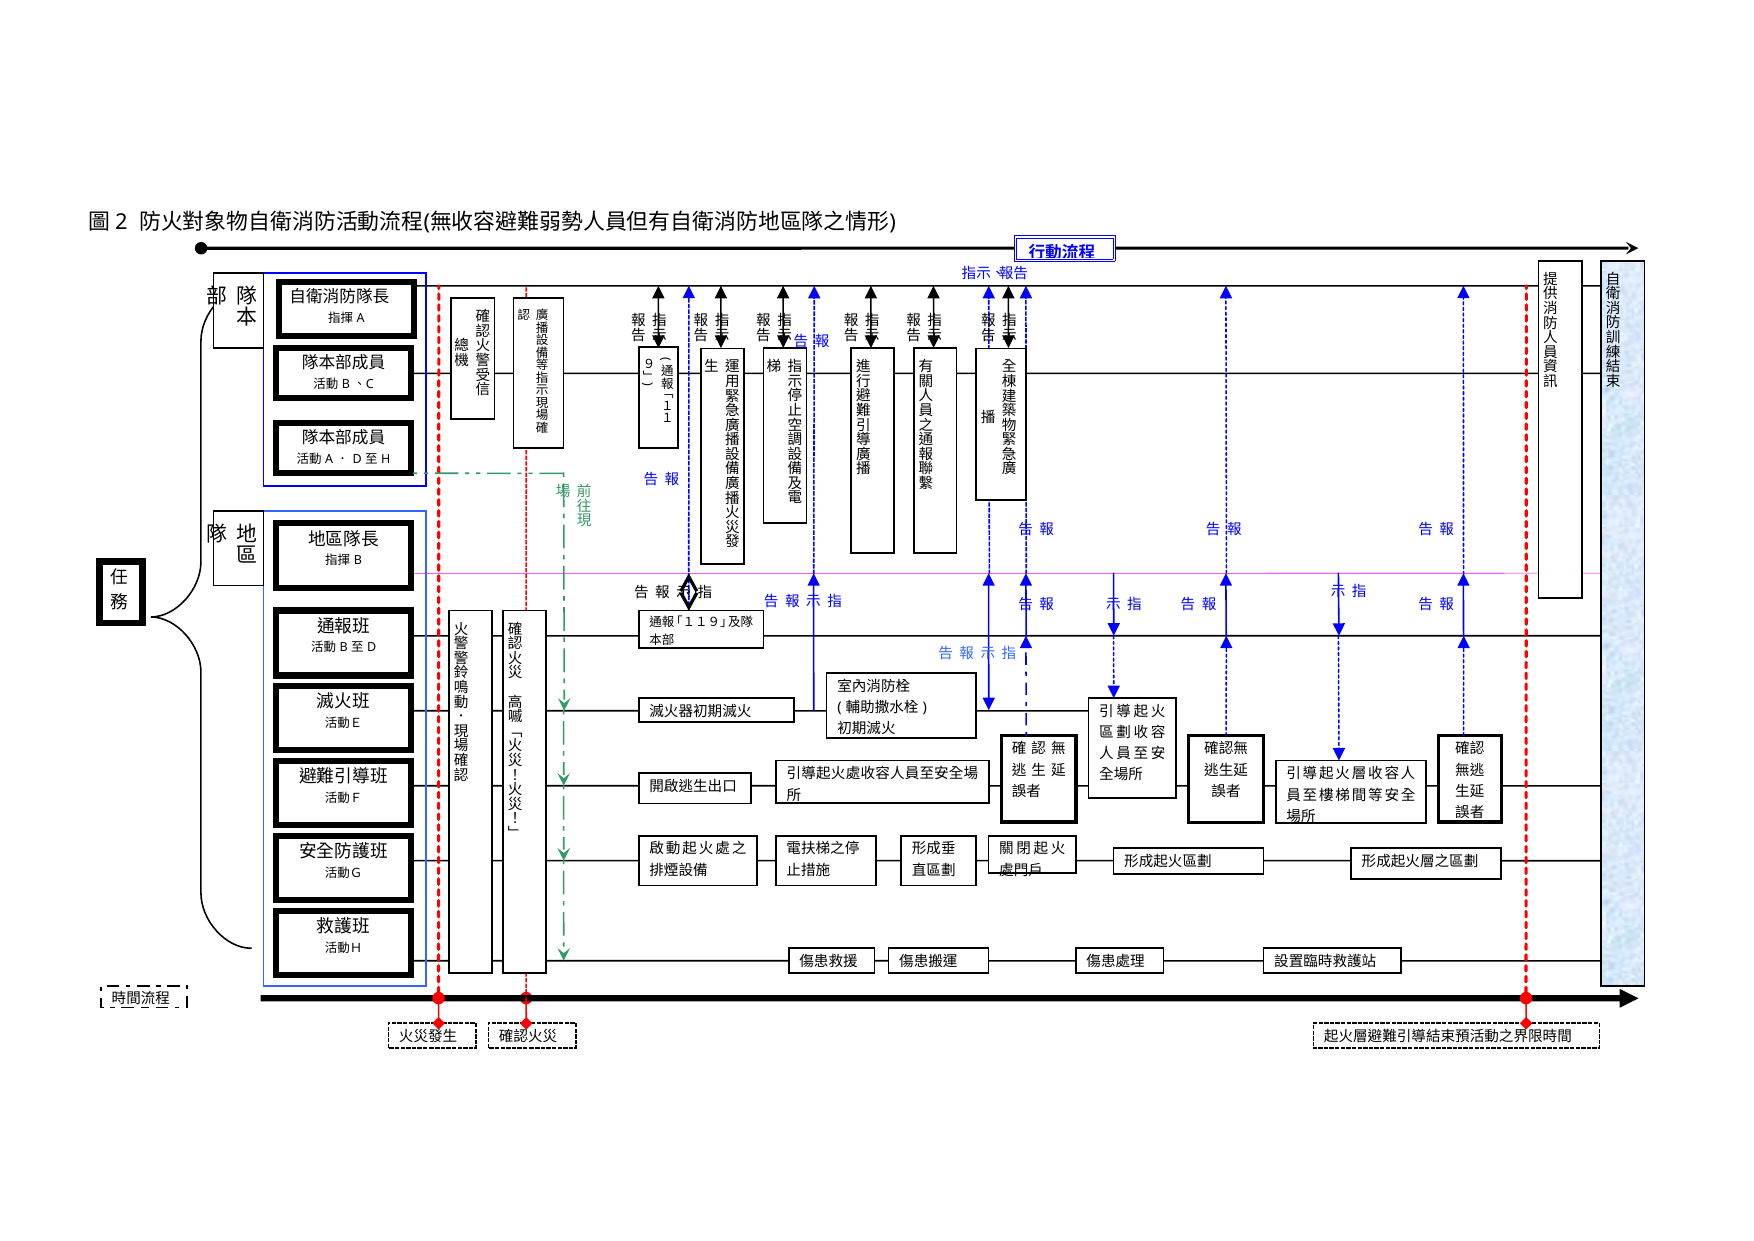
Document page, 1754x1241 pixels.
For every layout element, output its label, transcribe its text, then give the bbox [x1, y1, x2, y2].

text 行動流程 [1028, 239, 1101, 258]
text 圖2 防火對象物自衛消防活動流程(無收容避難弱勢人員但有自衛消防地區隊之情形) [89, 204, 1665, 236]
picture [1602, 262, 1644, 985]
